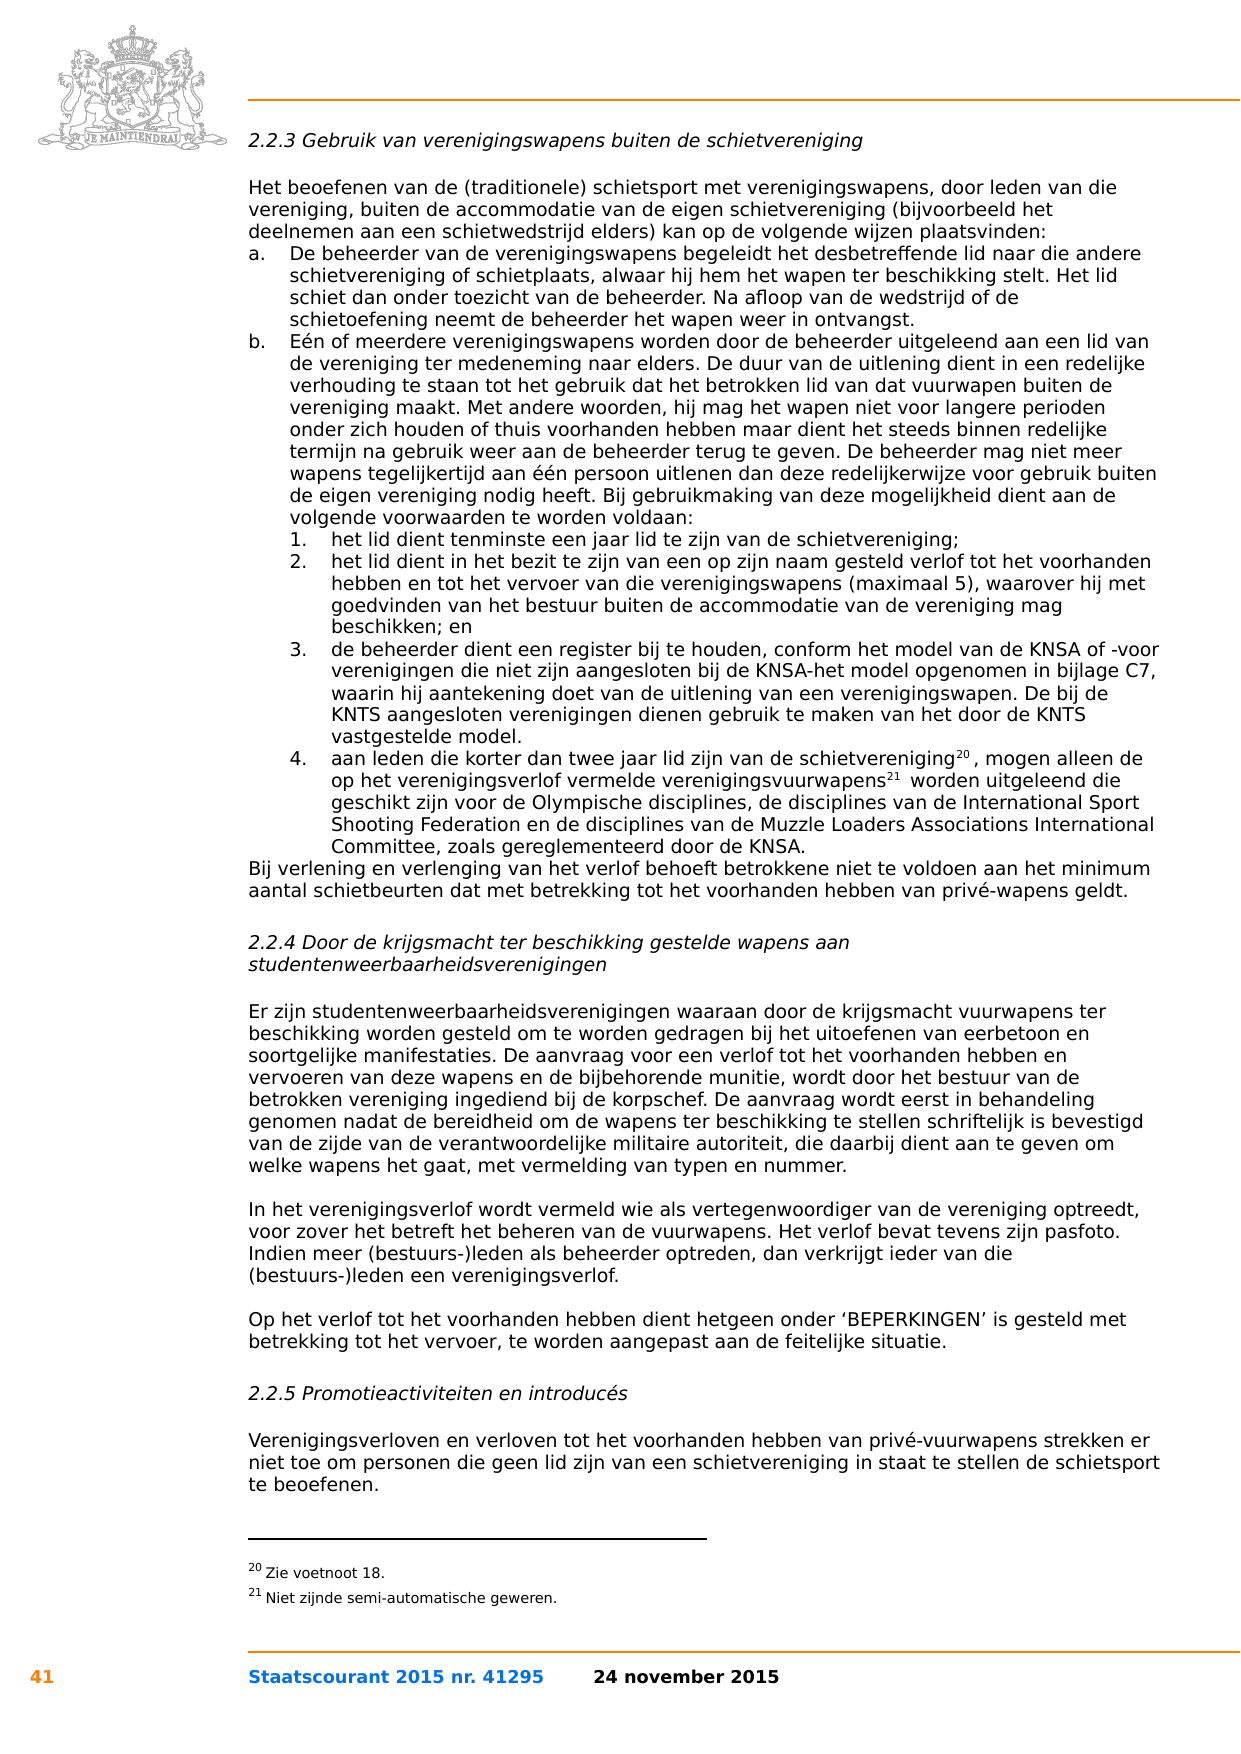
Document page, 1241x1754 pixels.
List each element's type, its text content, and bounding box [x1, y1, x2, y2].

text b. Eén of meerdere verenigingswapens worden door de beheerder uitgeleend aan een lid van de vereniging ter medeneming naar elders. De duur van de uitlening dient in een redelijke verhouding te staan tot het gebruik dat het betrokken lid van dat vuurwapen buiten de vereniging maakt. Met andere woorden, hij mag het wapen niet voor langere perioden onder zich houden of thuis voorhanden hebben maar dient het steeds binnen redelijke termijn na gebruik weer aan de beheerder terug te geven. De beheerder mag niet meer wapens tegelijkertijd aan één persoon uitlenen dan deze redelijkerwijze voor gebruik buiten de eigen vereniging nodig heeft. Bij gebruikmaking van deze mogelijkheid dient aan de volgende voorwaarden te worden voldaan: [248, 331, 1163, 528]
text Er zijn studentenweerbaarheidsverenigingen waaraan door de krijgsmacht vuurwapens ter beschikking worden gesteld om te worden gedragen bij het uitoefenen van eerbetoon en soortgelijke manifestaties. De aanvraag voor een verlof tot het voorhanden hebben en vervoeren van deze wapens en de bijbehorende munitie, wordt door het bestuur van de betrokken vereniging ingediend bij de korpschef. De aanvraag wordt eerst in behandeling genomen nadat de bereidheid om de wapens ter beschikking te stellen schriftelijk is bevestigd van de zijde van de verantwoordelijke militaire autoriteit, die daarbij dient aan te geven om welke wapens het gaat, met vermelding van typen en nummer. [248, 1001, 1163, 1177]
text Zie voetnoot 18. [248, 1561, 1163, 1583]
subtitle 2.2.4 Door de krijgsmacht ter beschikking gestelde wapens aan studentenweerbaarheidsverenigingen [248, 932, 1163, 976]
text Op het verlof tot het voorhanden hebben dient hetgeen onder ‘BEPERKINGEN’ is gesteld met betrekking tot het vervoer, te worden aangepast aan de feitelijke situatie. [248, 1309, 1163, 1353]
text Bij verlening en verlenging van het verlof behoeft betrokkene niet te voldoen aan het minimum aantal schietbeurten dat met betrekking tot het voorhanden hebben van privé-wapens geldt. [248, 858, 1163, 902]
text 2. het lid dient in het bezit te zijn van een op zijn naam gesteld verlof tot het voorhanden hebben en tot het vervoer van die verenigingswapens (maximaal 5), waarover hij met goedvinden van het bestuur buiten de accommodatie van de vereniging mag beschikken; en [289, 551, 1163, 638]
subtitle 2.2.5 Promotieactiviteiten en introducés [248, 1383, 1163, 1404]
text 3. de beheerder dient een register bij te houden, conform het model van de KNSA of -voor verenigingen die niet zijn aangesloten bij de KNSA-het model opgenomen in bijlage C7, waarin hij aantekening doet van de uitlening van een verenigingswapen. De bij de KNTS aangesloten verenigingen dienen gebruik te maken van het door de KNTS vastgestelde model. [289, 638, 1163, 748]
text Verenigingsverloven en verloven tot het voorhanden hebben van privé-vuurwapens strekken er niet toe om personen die geen lid zijn van een schietvereniging in staat te stellen de schietsport te beoefenen. [248, 1429, 1163, 1496]
subtitle 2.2.3 Gebruik van verenigingswapens buiten de schietvereniging [248, 130, 1163, 152]
picture [38, 25, 227, 150]
text Het beoefenen van de (traditionele) schietsport met verenigingswapens, door leden van die vereniging, buiten de accommodatie van de eigen schietvereniging (bijvoorbeeld het deelnemen aan een schietwedstrijd elders) kan op de volgende wijzen plaatsvinden: [248, 177, 1163, 243]
text In het verenigingsverlof wordt vermeld wie als vertegenwoordiger van de vereniging optreedt, voor zover het betreft het beheren van de vuurwapens. Het verlof bevat tevens zijn pasfoto. Indien meer (bestuurs-)leden als beheerder optreden, dan verkrijgt ieder van die (bestuurs-)leden een verenigingsverlof. [248, 1199, 1163, 1287]
text a. De beheerder van de verenigingswapens begeleidt het desbetreffende lid naar die andere schietvereniging of schietplaats, alwaar hij hem het wapen ter beschikking stelt. Het lid schiet dan onder toezicht van de beheerder. Na afloop van de wedstrijd of de schietoefening neemt de beheerder het wapen weer in ontvangst. [248, 243, 1163, 331]
text 4. aan leden die korter dan twee jaar lid zijn van de schietvereniging, mogen alleen de op het verenigingsverlof vermelde verenigingsvuurwapens worden uitgeleend die geschikt zijn voor de Olympische disciplines, de disciplines van de International Sport Shooting Federation en de disciplines van de Muzzle Loaders Associations International Committee, zoals gereglementeerd door de KNSA. [289, 748, 1163, 858]
text Niet zijnde semi-automatische geweren. [248, 1586, 1163, 1608]
text 1. het lid dient tenminste een jaar lid te zijn van de schietvereniging; [289, 528, 1163, 551]
